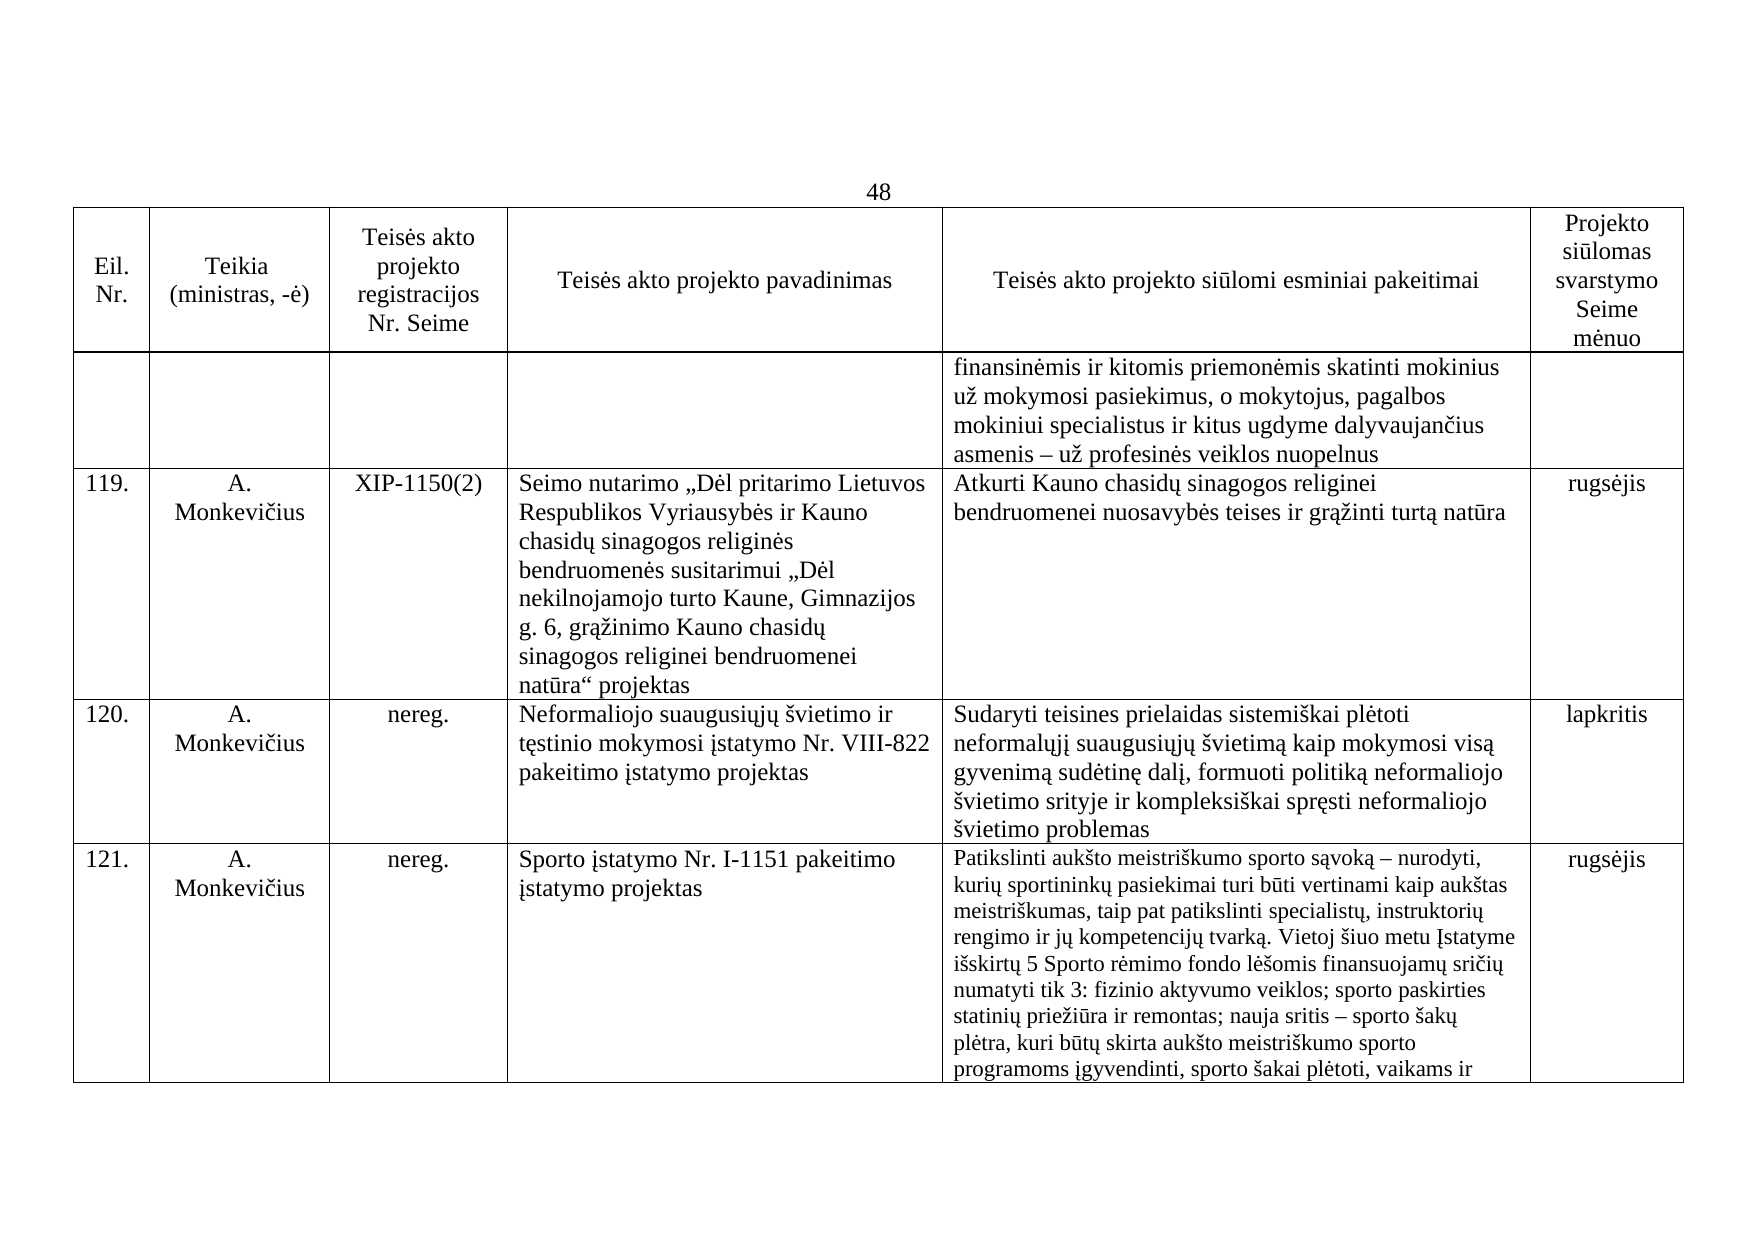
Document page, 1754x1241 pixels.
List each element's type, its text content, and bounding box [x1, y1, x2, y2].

table_cell A. Monkevičius [150, 844, 329, 1082]
table_cell A. Monkevičius [150, 700, 329, 843]
table_cell Sporto įstatymo Nr. I-1151 pakeitimo įstatymo projektas [508, 844, 942, 1082]
table_cell 120. [74, 700, 149, 843]
table_header Teisės akto projekto siūlomi esminiai pakeitimai [943, 208, 1530, 351]
table_header Eil. Nr. [74, 208, 149, 351]
table_cell Atkurti Kauno chasidų sinagogos religinei bendruomenei nuosavybės teises ir grąžinti turtą natūra [943, 469, 1530, 698]
table_cell [74, 353, 149, 467]
table_cell Patikslinti aukšto meistriškumo sporto sąvoką – nurodyti, kurių sportininkų pasiekimai turi būti vertinami kaip aukštas meistriškumas, taip pat patikslinti specialistų, instruktorių rengimo ir jų kompetencijų tvarką. Vietoj šiuo metu Įstatyme išskirtų 5 Sporto rėmimo fondo lėšomis finansuojamų sričių numatyti tik 3: fizinio aktyvumo veiklos; sporto paskirties statinių priežiūra ir remontas; nauja sritis – sporto šakų plėtra, kuri būtų skirta aukšto meistriškumo sporto programoms įgyvendinti, sporto šakai plėtoti, vaikams ir [943, 844, 1530, 1082]
table_cell Seimo nutarimo „Dėl pritarimo Lietuvos Respublikos Vyriausybės ir Kauno chasidų sinagogos religinės bendruomenės susitarimui „Dėl nekilnojamojo turto Kaune, Gimnazijos g. 6, grąžinimo Kauno chasidų sinagogos religinei bendruomenei natūra“ projektas [508, 469, 942, 698]
table_cell XIP-1150(2) [330, 469, 507, 698]
table_cell Sudaryti teisines prielaidas sistemiškai plėtoti neformalųjį suaugusiųjų švietimą kaip mokymosi visą gyvenimą sudėtinę dalį, formuoti politiką neformaliojo švietimo srityje ir kompleksiškai spręsti neformaliojo švietimo problemas [943, 700, 1530, 843]
table_header Teisės akto projekto registracijos Nr. Seime [330, 208, 507, 351]
table_cell 121. [74, 844, 149, 1082]
table_cell finansinėmis ir kitomis priemonėmis skatinti mokinius už mokymosi pasiekimus, o mokytojus, pagalbos mokiniui specialistus ir kitus ugdyme dalyvaujančius asmenis – už profesinės veiklos nuopelnus [943, 353, 1530, 467]
table_cell [1531, 353, 1683, 467]
table_header Teikia (ministras, -ė) [150, 208, 329, 351]
table_cell nereg. [330, 700, 507, 843]
table_cell [330, 353, 507, 467]
table_cell A. Monkevičius [150, 469, 329, 698]
table_cell rugsėjis [1531, 844, 1683, 1082]
table_cell [508, 353, 942, 467]
table_cell lapkritis [1531, 700, 1683, 843]
table_cell rugsėjis [1531, 469, 1683, 698]
table_header Teisės akto projekto pavadinimas [508, 208, 942, 351]
table_header Projekto siūlomas svarstymo Seime mėnuo [1531, 208, 1683, 351]
table_cell nereg. [330, 844, 507, 1082]
table_cell [150, 353, 329, 467]
table_cell 119. [74, 469, 149, 698]
table_cell Neformaliojo suaugusiųjų švietimo ir tęstinio mokymosi įstatymo Nr. VIII-822 pakeitimo įstatymo projektas [508, 700, 942, 843]
